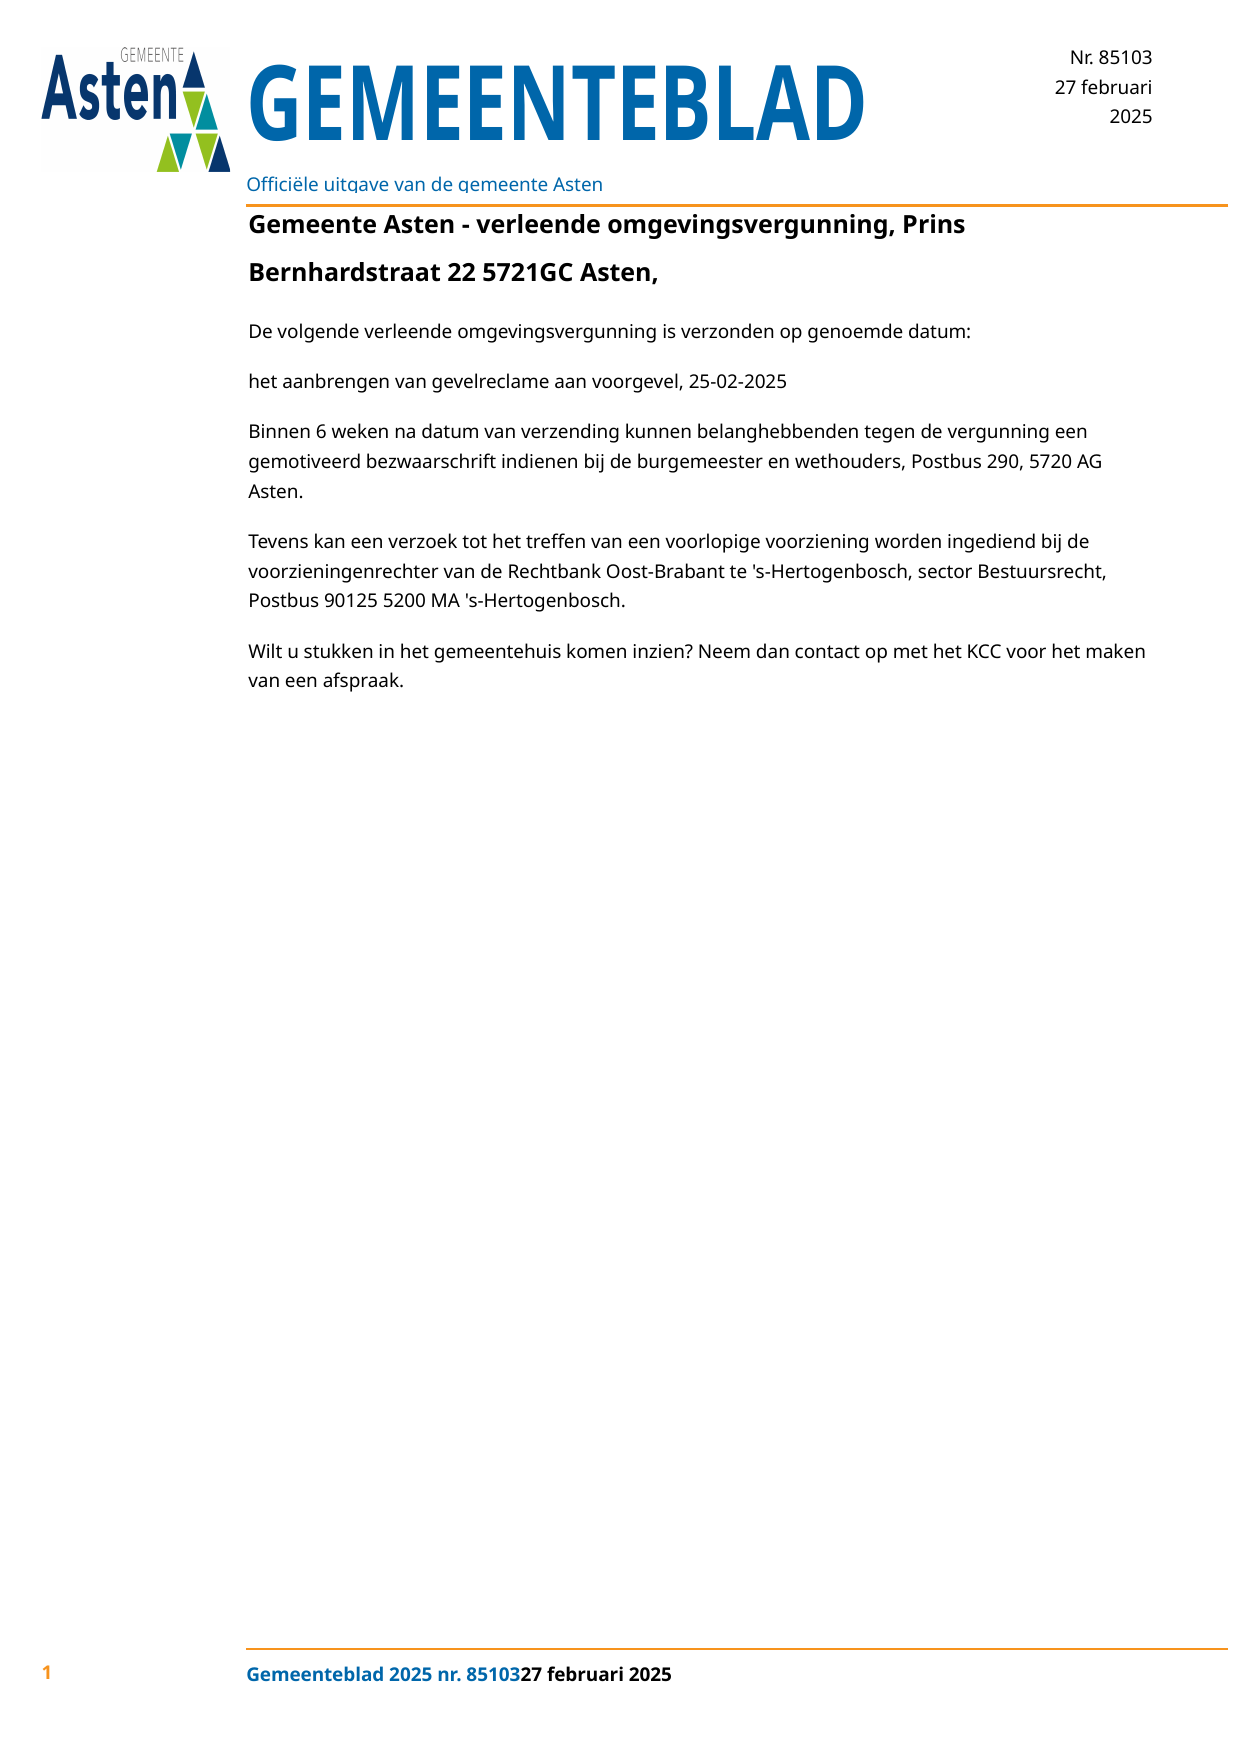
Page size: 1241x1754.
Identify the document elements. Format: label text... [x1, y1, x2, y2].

text De volgende verleende omgevingsvergunning is verzonden op genoemde datum: [248, 318, 1152, 344]
picture [41, 47, 231, 172]
text Wilt u stukken in het gemeentehuis komen inzien? Neem dan contact op met het KCC voor het maken van een afspraak. [248, 638, 1152, 693]
text Binnen 6 weken na datum van verzending kunnen belanghebbenden tegen de vergunning een gemotiveerd bezwaarschrift indienen bij de burgemeester en wethouders, Postbus 290, 5720 AG Asten. [248, 419, 1152, 504]
text het aanbrengen van gevelreclame aan voorgevel, 25-02-2025 [248, 368, 1152, 394]
text Gemeente Asten - verleende omgevingsvergunning, Prins Bernhardstraat 22 5721GC Asten, [248, 207, 1152, 288]
text Tevens kan een verzoek tot het treffen van een voorlopige voorziening worden ingediend bij de voorzieningenrechter van de Rechtbank Oost-Brabant te 's-Hertogenbosch, sector Bestuursrecht, Postbus 90125 5200 MA 's-Hertogenbosch. [248, 528, 1152, 613]
